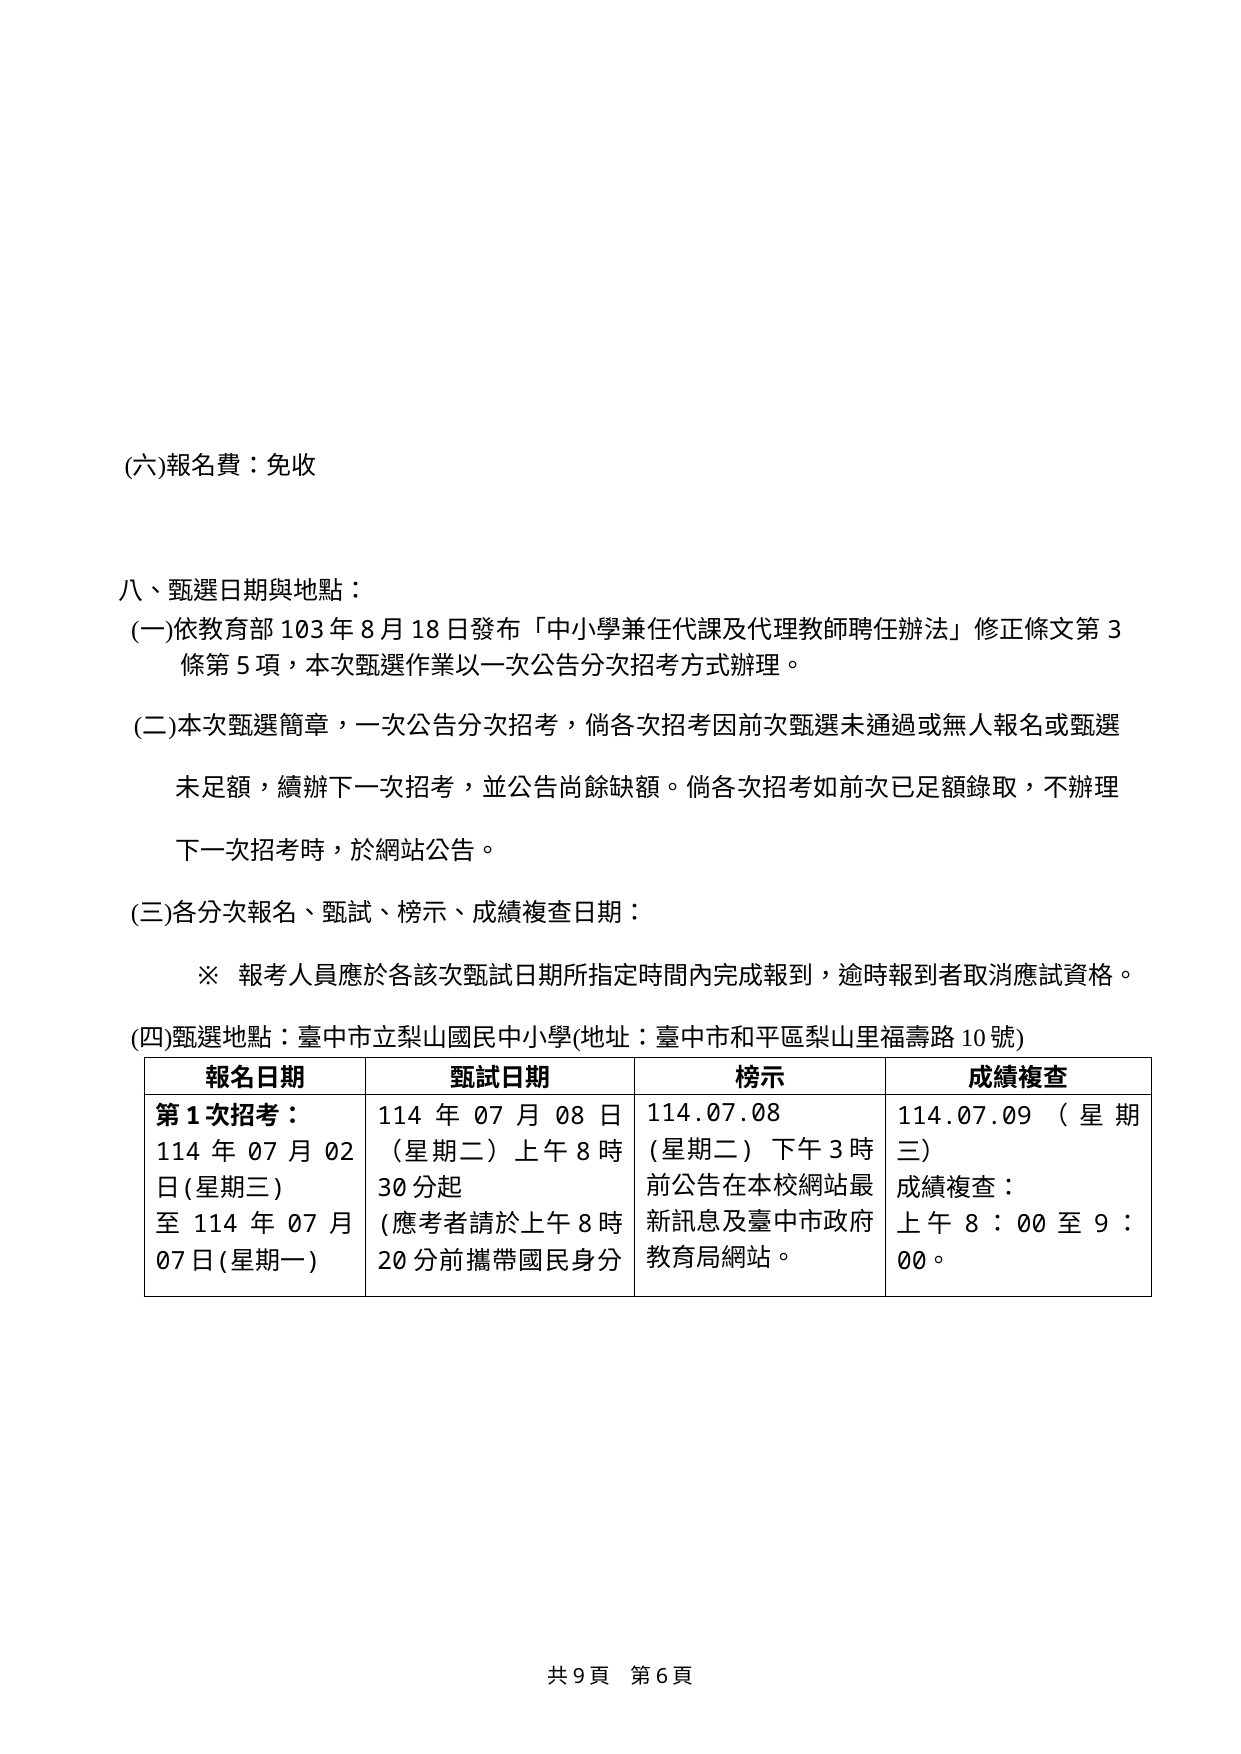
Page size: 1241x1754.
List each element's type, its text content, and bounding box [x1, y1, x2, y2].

table_header 甄試日期 [366, 1058, 634, 1094]
table_cell 114年07月08日（星期二）上午8時30分起 (應考者請於上午8時20分前攜帶國民身分 [366, 1095, 634, 1296]
table_cell 第1次招考： 114年07月02日(星期三) 至114年07月07日(星期一) [145, 1095, 365, 1296]
table_header 榜示 [635, 1058, 885, 1094]
table_cell 114.07.08 (星期二) 下午3時前公告在本校網站最新訊息及臺中市政府教育局網站。 [635, 1095, 885, 1296]
text ※ 報考人員應於各該次甄試日期所指定時間內完成報到，逾時報到者取消應試資格。 [118, 932, 1122, 994]
text (二)本次甄選簡章，一次公告分次招考，倘各次招考因前次甄選未通過或無人報名或甄選未足額，續辦下一次招考，並公告尚餘缺額。倘各次招考如前次已足額錄取，不辦理下一次招考時，於網站公告。 [118, 682, 1122, 869]
text (一)依教育部103年8月18日發布「中小學兼任代課及代理教師聘任辦法」修正條文第3條第5項，本次甄選作業以一次公告分次招考方式辦理。 [118, 609, 1122, 682]
table_cell 114.07.09（星期三） 成績複查： 上午8：00至9：00。 [886, 1095, 1151, 1296]
text (三)各分次報名、甄試、榜示、成績複查日期： [118, 869, 1122, 932]
text 八、甄選日期與地點： [118, 547, 1122, 609]
table_header 成績複查 [886, 1058, 1151, 1094]
text (六)報名費：免收 [118, 422, 1122, 484]
text (四)甄選地點：臺中市立梨山國民中小學(地址：臺中市和平區梨山里福壽路10號) [118, 994, 1122, 1057]
table_header 報名日期 [145, 1058, 365, 1094]
